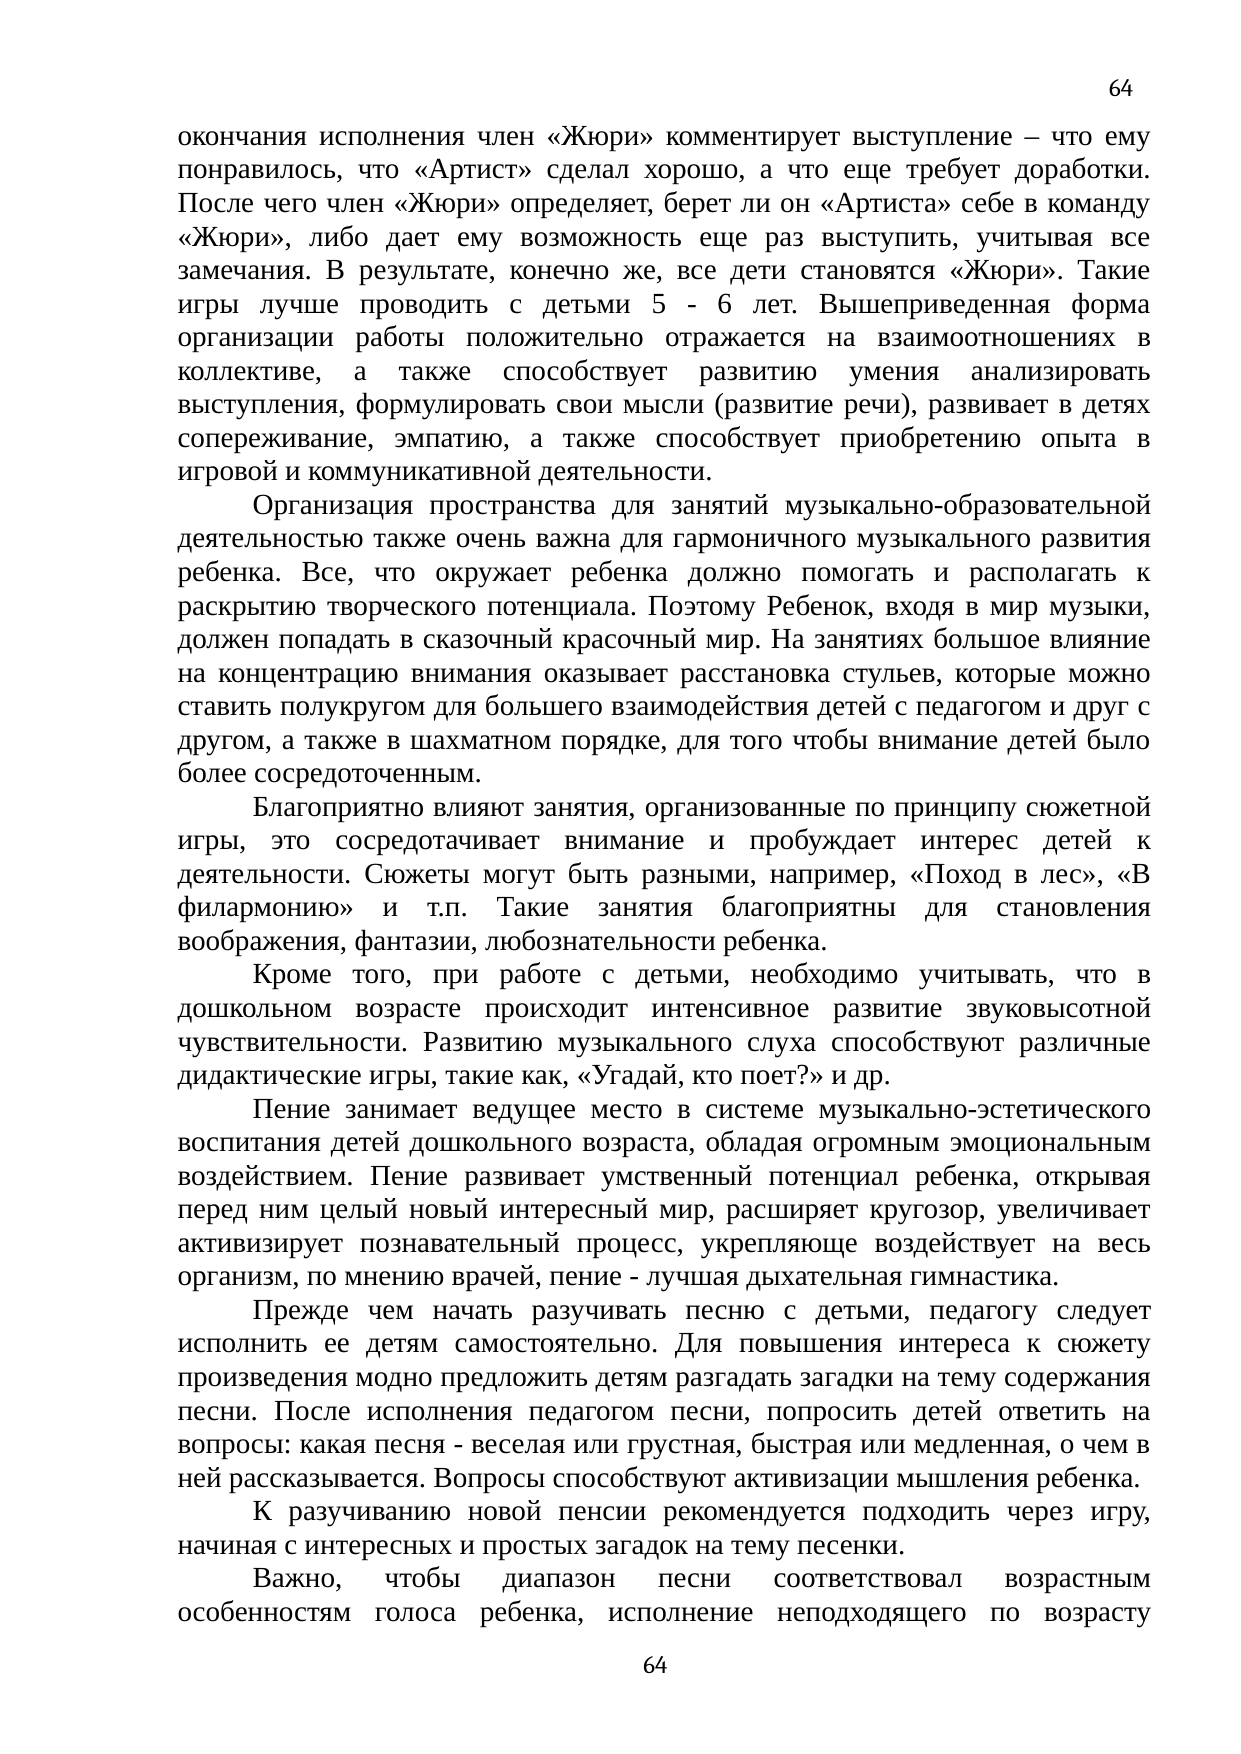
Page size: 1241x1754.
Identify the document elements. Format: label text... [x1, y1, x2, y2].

text Прежде чем начать разучивать песню с детьми, педагогу следует исполнить ее детям самостоятельно. Для повышения интереса к сюжету произведения модно предложить детям разгадать загадки на тему содержания песни. После исполнения педагогом песни, попросить детей ответить на вопросы: какая песня - веселая или грустная, быстрая или медленная, о чем в ней рассказывается. Вопросы способствуют активизации мышления ребенка. [177, 1292, 1152, 1493]
text Организация пространства для занятий музыкально-образовательной деятельностью также очень важна для гармоничного музыкального развития ребенка. Все, что окружает ребенка должно помогать и располагать к раскрытию творческого потенциала. Поэтому Ребенок, входя в мир музыки, должен попадать в сказочный красочный мир. На занятиях большое влияние на концентрацию внимания оказывает расстановка стульев, которые можно ставить полукругом для большего взаимодействия детей с педагогом и друг с другом, а также в шахматном порядке, для того чтобы внимание детей было более сосредоточенным. [177, 487, 1152, 789]
text Кроме того, при работе с детьми, необходимо учитывать, что в дошкольном возрасте происходит интенсивное развитие звуковысотной чувствительности. Развитию музыкального слуха способствуют различные дидактические игры, такие как, «Угадай, кто поет?» и др. [177, 957, 1152, 1091]
text К разучиванию новой пенсии рекомендуется подходить через игру, начиная с интересных и простых загадок на тему песенки. [177, 1493, 1152, 1560]
text Благоприятно влияют занятия, организованные по принципу сюжетной игры, это сосредотачивает внимание и пробуждает интерес детей к деятельности. Сюжеты могут быть разными, например, «Поход в лес», «В филармонию» и т.п. Такие занятия благоприятны для становления воображения, фантазии, любознательности ребенка. [177, 789, 1152, 957]
text Важно, чтобы диапазон песни соответствовал возрастным особенностям голоса ребенка, исполнение неподходящего по возрасту [177, 1560, 1152, 1627]
text окончания исполнения член «Жюри» комментирует выступление – что ему понравилось, что «Артист» сделал хорошо, а что еще требует доработки. После чего член «Жюри» определяет, берет ли он «Артиста» себе в команду «Жюри», либо дает ему возможность еще раз выступить, учитывая все замечания. В результате, конечно же, все дети становятся «Жюри». Такие игры лучше проводить с детьми 5 - 6 лет. Вышеприведенная форма организации работы положительно отражается на взаимоотношениях в коллективе, а также способствует развитию умения анализировать выступления, формулировать свои мысли (развитие речи), развивает в детях сопереживание, эмпатию, а также способствует приобретению опыта в игровой и коммуникативной деятельности. [177, 118, 1152, 487]
text Пение занимает ведущее место в системе музыкально-эстетического воспитания детей дошкольного возраста, обладая огромным эмоциональным воздействием. Пение развивает умственный потенциал ребенка, открывая перед ним целый новый интересный мир, расширяет кругозор, увеличивает активизирует познавательный процесс, укрепляюще воздействует на весь организм, по мнению врачей, пение - лучшая дыхательная гимнастика. [177, 1091, 1152, 1292]
